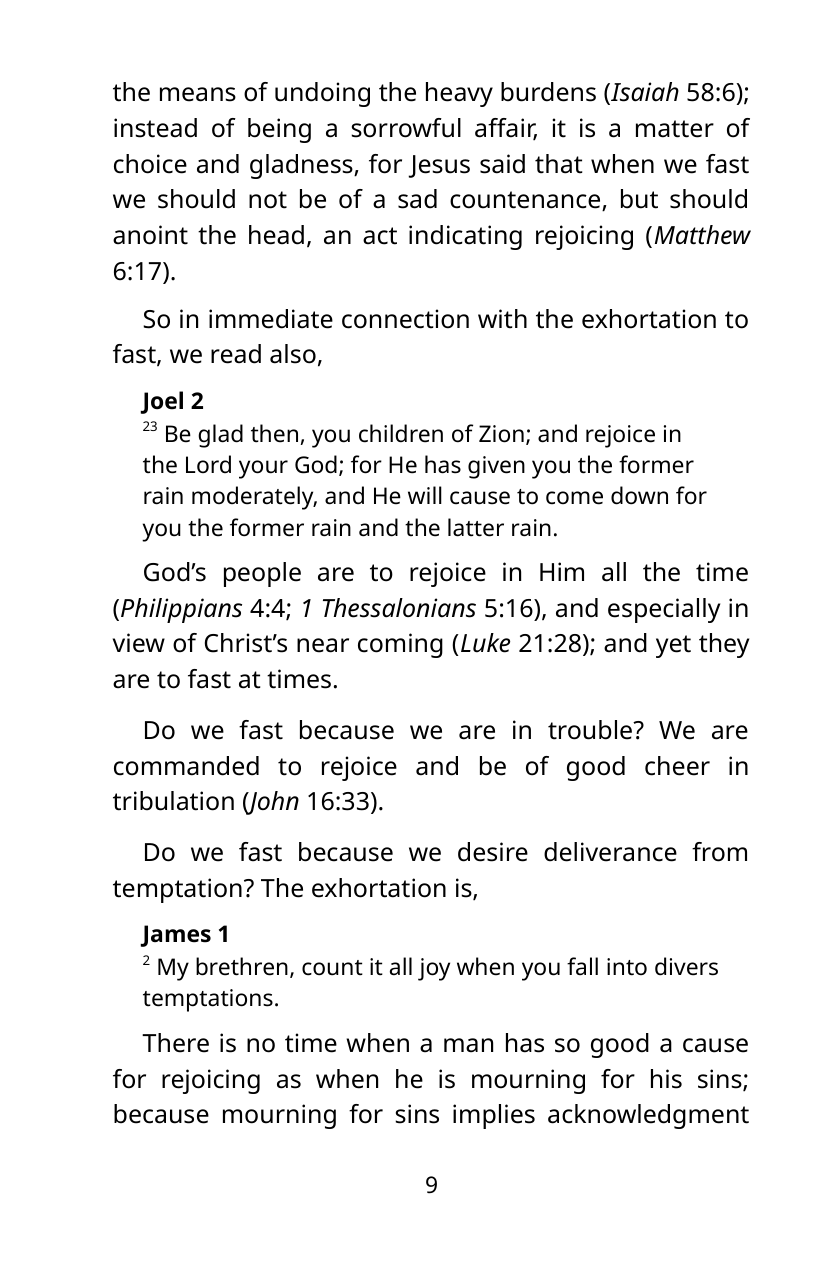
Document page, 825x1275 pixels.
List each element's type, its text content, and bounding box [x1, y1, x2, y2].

text 23 Be glad then, you children of Zion; and rejoice in the Lord your God; for He has given you the former rain moderately, and He will cause to come down for you the former rain and the latter rain. [142, 418, 720, 543]
text God’s people are to rejoice in Him all the time (Philippians 4:4; 1 Thessalonians 5:16), and especially in view of Christ’s near coming (Luke 21:28); and yet they are to fast at times. [112, 555, 750, 696]
text James 1 [142, 918, 750, 949]
text the means of undoing the heavy burdens (Isaiah 58:6); instead of being a sorrowful affair, it is a matter of choice and gladness, for Jesus said that when we fast we should not be of a sad countenance, but should anoint the head, an act indicating rejoicing (Matthew 6:17). [112, 75, 750, 288]
text Joel 2 [142, 385, 750, 416]
text Do we fast because we desire deliverance from temptation? The exhortation is, [112, 835, 750, 904]
text Do we fast because we are in trouble? We are commanded to rejoice and be of good cheer in tribulation (John 16:33). [112, 713, 750, 818]
text There is no time when a man has so good a cause for rejoicing as when he is mourning for his sins; because mourning for sins implies acknowledgment [112, 1026, 750, 1131]
text 2 My brethren, count it all joy when you fall into divers temptations. [142, 951, 720, 1013]
text So in immediate connection with the exhortation to fast, we read also, [112, 301, 750, 371]
